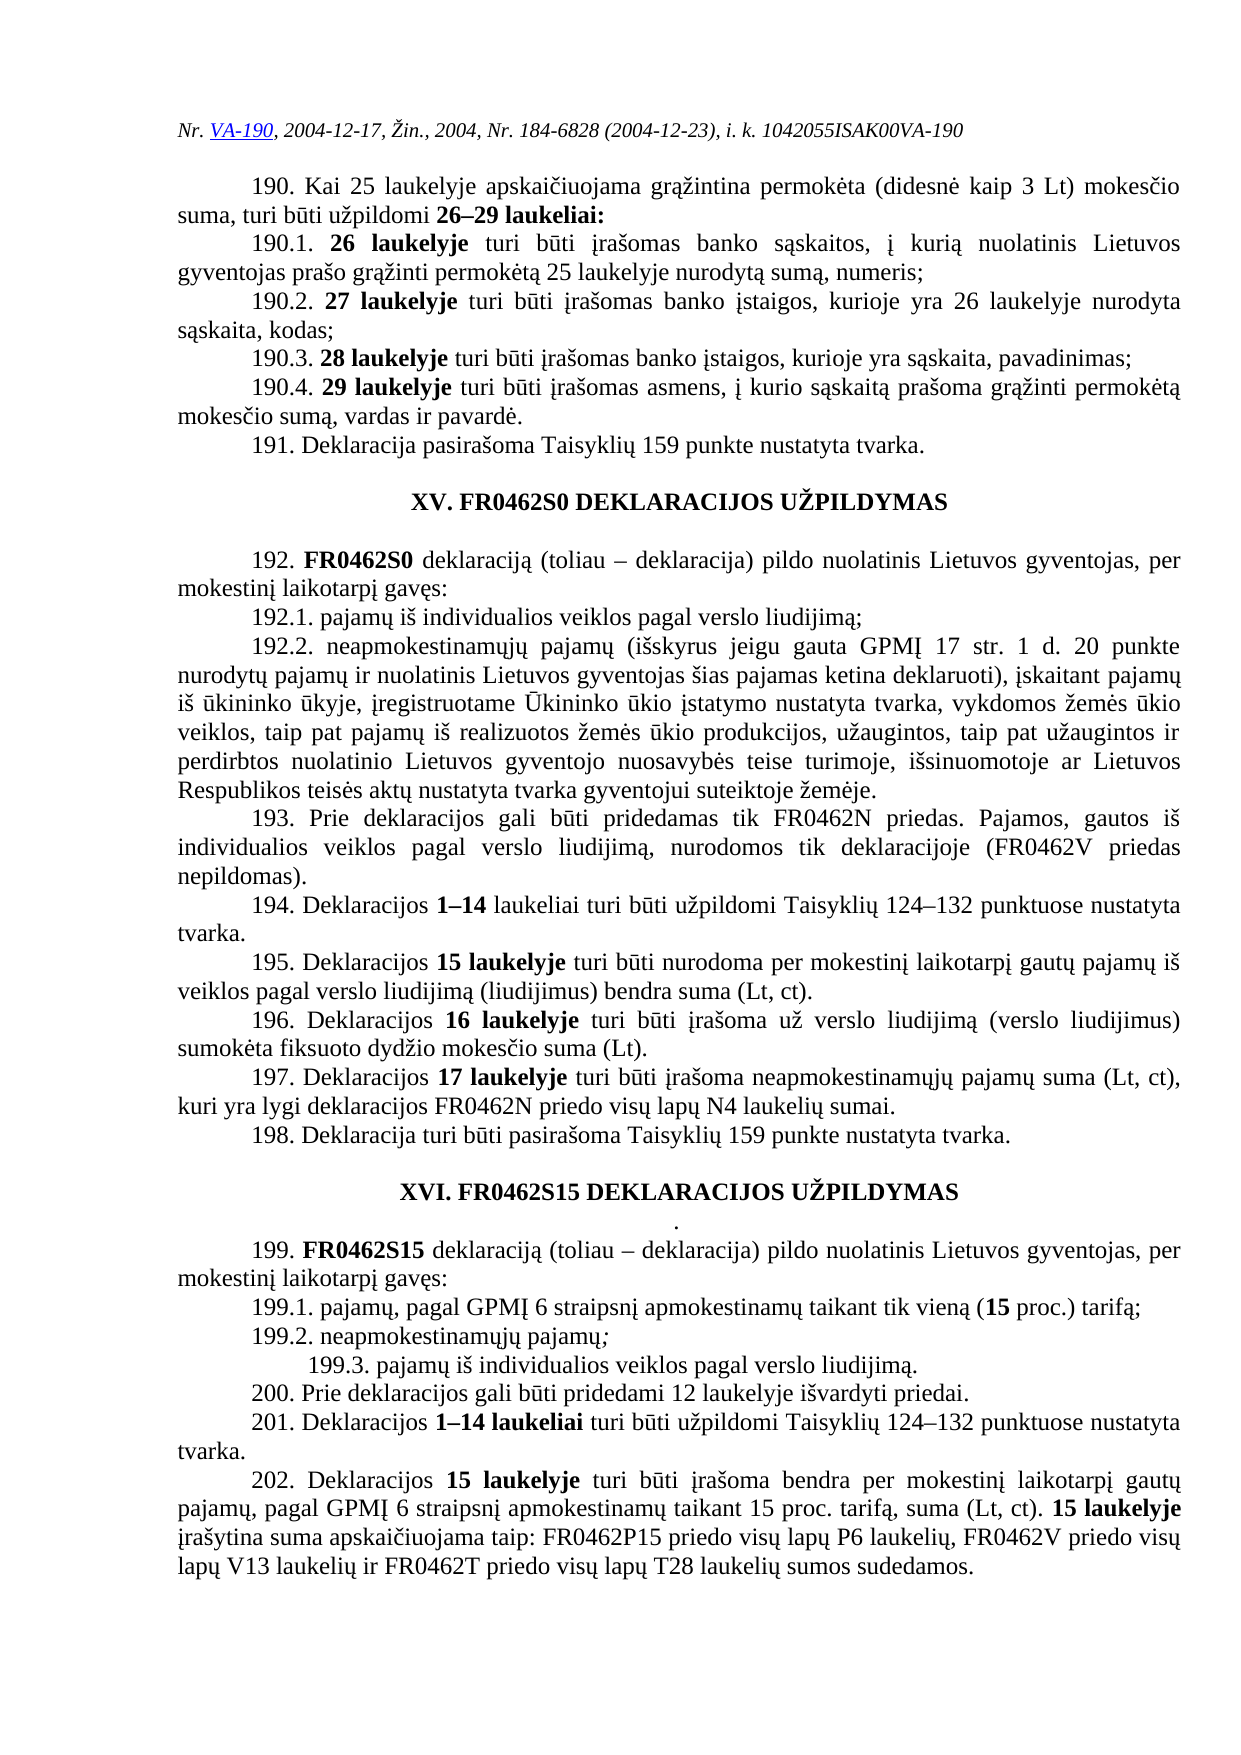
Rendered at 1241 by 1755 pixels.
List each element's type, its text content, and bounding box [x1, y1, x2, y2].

text 190.2. 27 laukelyje turi būti įrašomas banko įstaigos, kurioje yra 26 laukelyje nurodyta sąskaita, kodas; [177, 286, 1181, 343]
text XVI. FR0462S15 DEKLARACIJOS UŽPILDYMAS [177, 1177, 1181, 1206]
text 192. FR0462S0 deklaraciją (toliau – deklaracija) pildo nuolatinis Lietuvos gyventojas, per mokestinį laikotarpį gavęs: [177, 545, 1181, 602]
text 194. Deklaracijos 1–14 laukeliai turi būti užpildomi Taisyklių 124–132 punktuose nustatyta tvarka. [177, 890, 1181, 947]
text 199.3. pajamų iš individualios veiklos pagal verslo liudijimą. [233, 1350, 1181, 1378]
text 190.1. 26 laukelyje turi būti įrašomas banko sąskaitos, į kurią nuolatinis Lietuvos gyventojas prašo grąžinti permokėtą 25 laukelyje nurodytą sumą, numeris; [177, 228, 1181, 286]
text 199.2. neapmokestinamųjų pajamų; [177, 1321, 1181, 1350]
text 200. Prie deklaracijos gali būti pridedami 12 laukelyje išvardyti priedai. [177, 1378, 1181, 1407]
text 202. Deklaracijos 15 laukelyje turi būti įrašoma bendra per mokestinį laikotarpį gautų pajamų, pagal GPMĮ 6 straipsnį apmokestinamų taikant 15 proc. tarifą, suma (Lt, ct). 15 laukelyje įrašytina suma apskaičiuojama taip: FR0462P15 priedo visų lapų P6 laukelių, FR0462V priedo visų lapų V13 laukelių ir FR0462T priedo visų lapų T28 laukelių sumos sudedamos. [177, 1465, 1181, 1580]
text 199.1. pajamų, pagal GPMĮ 6 straipsnį apmokestinamų taikant tik vieną (15 proc.) tarifą; [177, 1292, 1181, 1321]
text 195. Deklaracijos 15 laukelyje turi būti nurodoma per mokestinį laikotarpį gautų pajamų iš veiklos pagal verslo liudijimą (liudijimus) bendra suma (Lt, ct). [177, 947, 1181, 1005]
text 199. FR0462S15 deklaraciją (toliau – deklaracija) pildo nuolatinis Lietuvos gyventojas, per mokestinį laikotarpį gavęs: [177, 1235, 1181, 1292]
text 192.1. pajamų iš individualios veiklos pagal verslo liudijimą; [177, 602, 1181, 631]
text Nr. VA-190, 2004-12-17, Žin., 2004, Nr. 184-6828 (2004-12-23), i. k. 1042055ISAK00VA-190 [177, 118, 1181, 142]
text 191. Deklaracija pasirašoma Taisyklių 159 punkte nustatyta tvarka. [177, 430, 1181, 458]
text 197. Deklaracijos 17 laukelyje turi būti įrašoma neapmokestinamųjų pajamų suma (Lt, ct), kuri yra lygi deklaracijos FR0462N priedo visų lapų N4 laukelių sumai. [177, 1062, 1181, 1120]
text 196. Deklaracijos 16 laukelyje turi būti įrašoma už verslo liudijimą (verslo liudijimus) sumokėta fiksuoto dydžio mokesčio suma (Lt). [177, 1005, 1181, 1062]
text 201. Deklaracijos 1–14 laukeliai turi būti užpildomi Taisyklių 124–132 punktuose nustatyta tvarka. [177, 1407, 1181, 1465]
text 198. Deklaracija turi būti pasirašoma Taisyklių 159 punkte nustatyta tvarka. [177, 1120, 1181, 1148]
text 190.4. 29 laukelyje turi būti įrašomas asmens, į kurio sąskaitą prašoma grąžinti permokėtą mokesčio sumą, vardas ir pavardė. [177, 372, 1181, 430]
text . [177, 1206, 1181, 1235]
text 192.2. neapmokestinamųjų pajamų (išskyrus jeigu gauta GPMĮ 17 str. 1 d. 20 punkte nurodytų pajamų ir nuolatinis Lietuvos gyventojas šias pajamas ketina deklaruoti), įskaitant pajamų iš ūkininko ūkyje, įregistruotame Ūkininko ūkio įstatymo nustatyta tvarka, vykdomos žemės ūkio veiklos, taip pat pajamų iš realizuotos žemės ūkio produkcijos, užaugintos, taip pat užaugintos ir perdirbtos nuolatinio Lietuvos gyventojo nuosavybės teise turimoje, išsinuomotoje ar Lietuvos Respublikos teisės aktų nustatyta tvarka gyventojui suteiktoje žemėje. [177, 631, 1181, 803]
text 190. Kai 25 laukelyje apskaičiuojama grąžintina permokėta (didesnė kaip 3 Lt) mokesčio suma, turi būti užpildomi 26–29 laukeliai: [177, 171, 1181, 228]
text XV. FR0462S0 DEKLARACIJOS UŽPILDYMAS [177, 487, 1181, 516]
text 193. Prie deklaracijos gali būti pridedamas tik FR0462N priedas. Pajamos, gautos iš individualios veiklos pagal verslo liudijimą, nurodomos tik deklaracijoje (FR0462V priedas nepildomas). [177, 803, 1181, 890]
text 190.3. 28 laukelyje turi būti įrašomas banko įstaigos, kurioje yra sąskaita, pavadinimas; [177, 343, 1181, 372]
